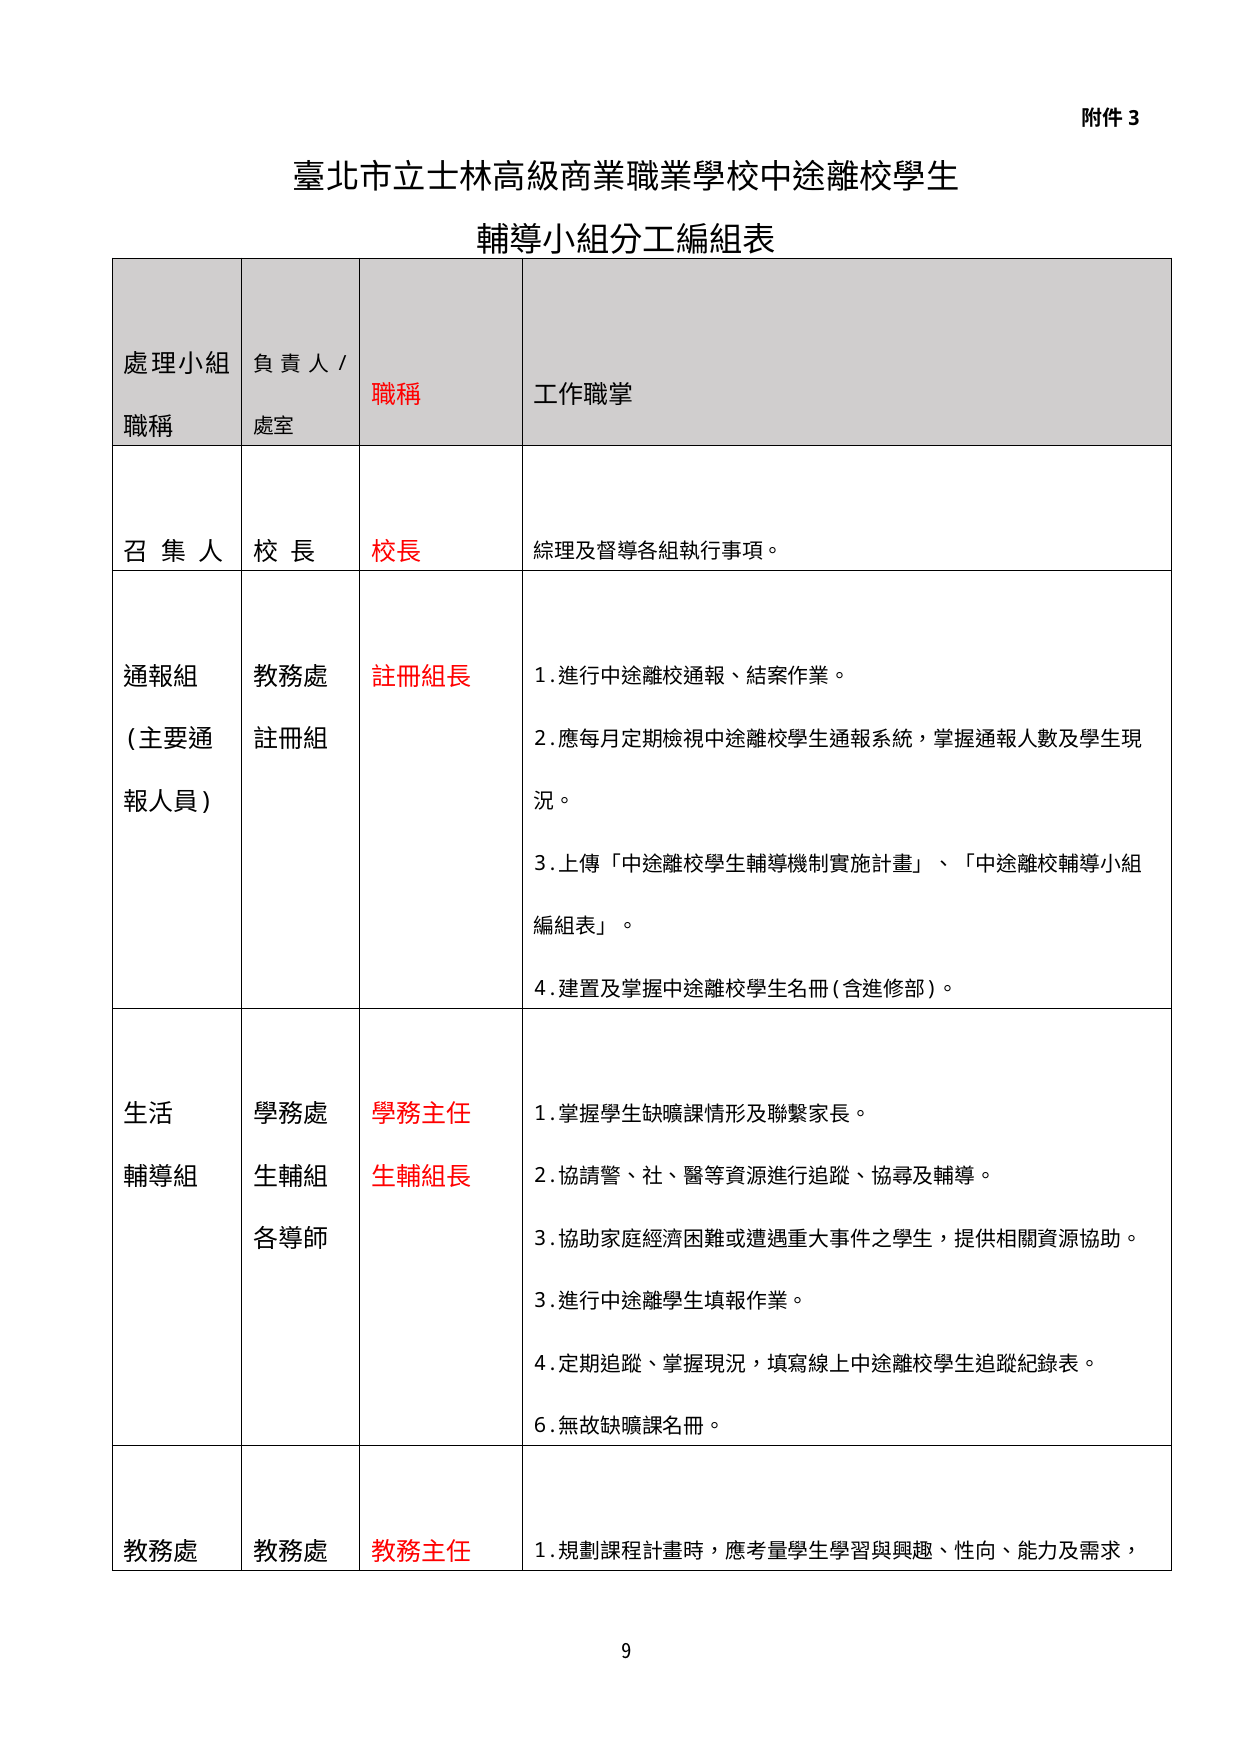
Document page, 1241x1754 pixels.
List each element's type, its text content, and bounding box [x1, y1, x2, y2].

table_cell 教務處 註冊組 [242, 571, 359, 1008]
table_cell 校長 [360, 446, 522, 570]
table_cell 通報組 (主要通報人員) [113, 571, 241, 1008]
table_cell 1.進行中途離校通報、結案作業。 2.應每月定期檢視中途離校學生通報系統，掌握通報人數及學生現況。 3.上傳「中途離校學生輔導機制實施計畫」、「中途離校輔導小組編組表」。 4.建置及掌握中途離校學生名冊(含進修部)。 [523, 571, 1171, 1008]
table_cell 綜理及督導各組執行事項。 [523, 446, 1171, 570]
table_cell 學務主任 生輔組長 [360, 1009, 522, 1445]
table_cell 學務處 生輔組 各導師 [242, 1009, 359, 1445]
table_cell 1.規劃課程計畫時，應考量學生學習與興趣、性向、能力及需求， [523, 1446, 1171, 1570]
text 輔導小組分工編組表 [112, 195, 1140, 258]
table_cell 生活 輔導組 [113, 1009, 241, 1445]
table_header 處理小組職稱 [113, 259, 241, 445]
table_header 負責人/處室 [242, 259, 359, 445]
table_cell 召 集 人 [113, 446, 241, 570]
table_header 職稱 [360, 259, 522, 445]
table_header 工作職掌 [523, 259, 1171, 445]
table_cell 註冊組長 [360, 571, 522, 1008]
table_cell 校 長 [242, 446, 359, 570]
table_cell 1.掌握學生缺曠課情形及聯繫家長。 2.協請警、社、醫等資源進行追蹤、協尋及輔導。 3.協助家庭經濟困難或遭遇重大事件之學生，提供相關資源協助。 3.進行中途離學生填報作業。 4.定期追蹤、掌握現況，填寫線上中途離校學生追蹤紀錄表。 6.無故缺曠課名冊。 [523, 1009, 1171, 1445]
table_cell 教務處 [242, 1446, 359, 1570]
table_cell 教務處 [113, 1446, 241, 1570]
table_cell 教務主任 [360, 1446, 522, 1570]
text 臺北市立士林高級商業職業學校中途離校學生 [112, 133, 1140, 195]
